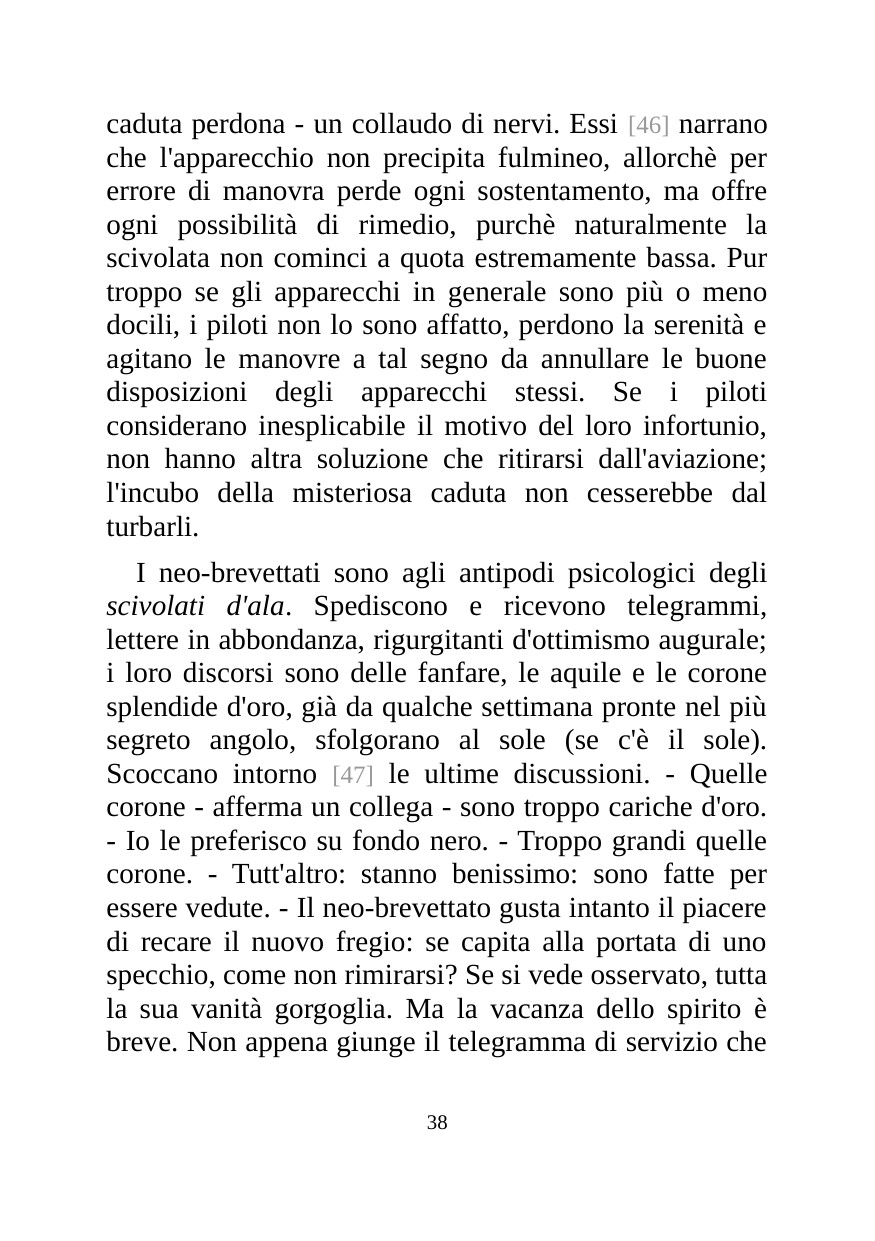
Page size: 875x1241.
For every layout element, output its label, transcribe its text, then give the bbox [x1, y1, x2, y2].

text I neo-brevettati sono agli antipodi psicologici degli scivolati d'ala. Spediscono e ricevono telegrammi, lettere in abbondanza, rigurgitanti d'ottimismo augurale; i loro discorsi sono delle fanfare, le aquile e le corone splendide d'oro, già da qualche settimana pronte nel più segreto angolo, sfolgorano al sole (se c'è il sole). Scoccano intorno [47] le ultime discussioni. - Quelle corone - afferma un collega - sono troppo cariche d'oro. - Io le preferisco su fondo nero. - Troppo grandi quelle corone. - Tutt'altro: stanno benissimo: sono fatte per essere vedute. - Il neo-brevettato gusta intanto il piacere di recare il nuovo fregio: se capita alla portata di uno specchio, come non rimirarsi? Se si vede osservato, tutta la sua vanità gorgoglia. Ma la vacanza dello spirito è breve. Non appena giunge il telegramma di servizio che [106, 555, 768, 1058]
text caduta perdona - un collaudo di nervi. Essi [46] narrano che l'apparecchio non precipita fulmineo, allorchè per errore di manovra perde ogni sostentamento, ma offre ogni possibilità di rimedio, purchè naturalmente la scivolata non cominci a quota estremamente bassa. Pur troppo se gli apparecchi in generale sono più o meno docili, i piloti non lo sono affatto, perdono la serenità e agitano le manovre a tal segno da annullare le buone disposizioni degli apparecchi stessi. Se i piloti considerano inesplicabile il motivo del loro infortunio, non hanno altra soluzione che ritirarsi dall'aviazione; l'incubo della misteriosa caduta non cesserebbe dal turbarli. [106, 106, 768, 542]
